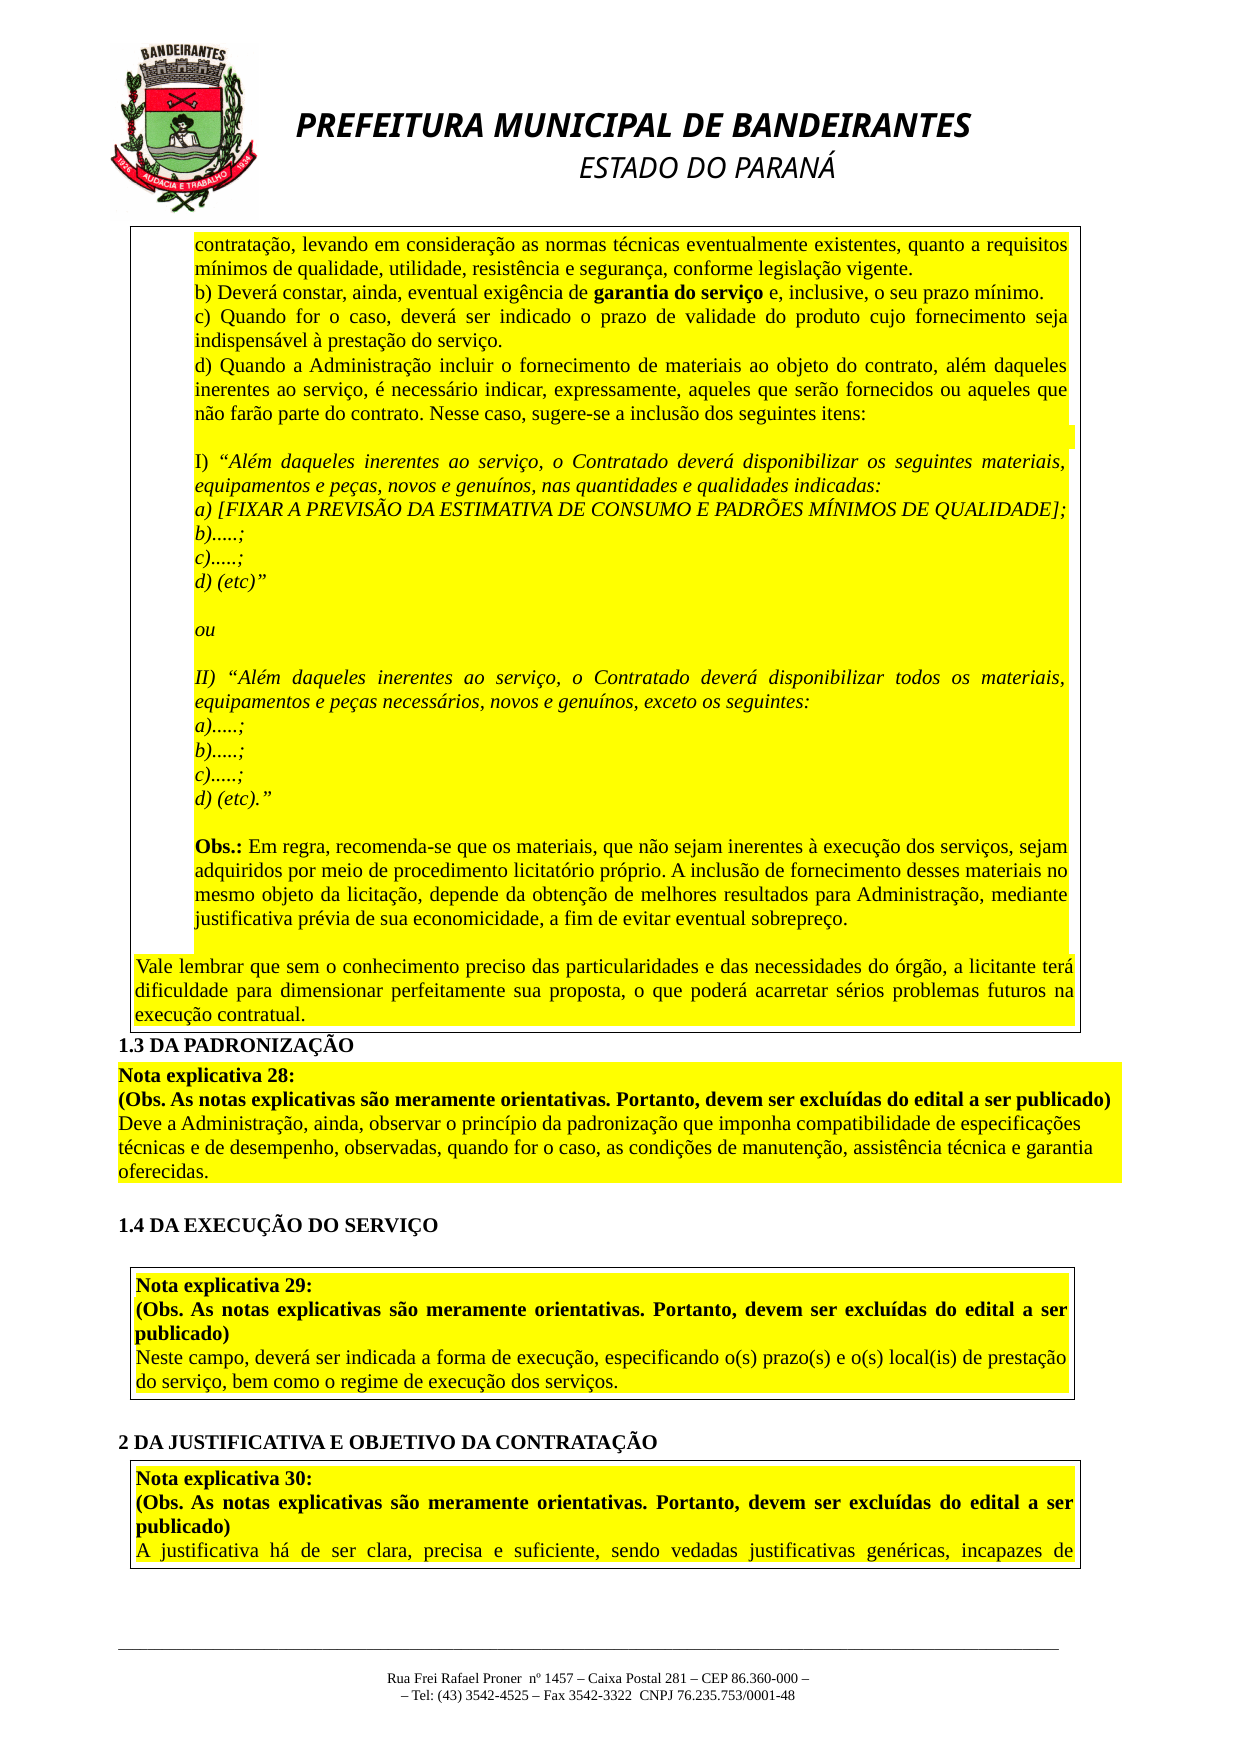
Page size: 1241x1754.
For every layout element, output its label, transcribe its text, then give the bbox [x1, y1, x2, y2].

text Nota explicativa 28: [118, 1062, 1122, 1087]
picture [109, 43, 259, 221]
text 1.4 DA EXECUÇÃO DO SERVIÇO [118, 1213, 1122, 1237]
table_header Nota explicativa 30: (Obs. As notas explicativas são meramente orientativas. Portanto, devem ser excluídas do edital a ser publicado) A justificativa há de ser clara, precisa e suficiente, sendo vedadas justificativas genéricas, incapazes de [131, 1461, 1080, 1568]
table_header Nota explicativa 29: (Obs. As notas explicativas são meramente orientativas. Portanto, devem ser excluídas do edital a ser publicado) Neste campo, deverá ser indicada a forma de execução, especificando o(s) prazo(s) e o(s) local(is) de prestação do serviço, bem como o regime de execução dos serviços. [131, 1268, 1074, 1399]
text (Obs. As notas explicativas são meramente orientativas. Portanto, devem ser excluídas do edital a ser publicado) [118, 1087, 1122, 1111]
text 1.3 DA PADRONIZAÇÃO [118, 1032, 1122, 1057]
table_header contratação, levando em consideração as normas técnicas eventualmente existentes, quanto a requisitos mínimos de qualidade, utilidade, resistência e segurança, conforme legislação vigente. b) Deverá constar, ainda, eventual exigência de garantia do serviço e, inclusive, o seu prazo mínimo. c) Quando for o caso, deverá ser indicado o prazo de validade do produto cujo fornecimento seja indispensável à prestação do serviço. d) Quando a Administração incluir o fornecimento de materiais ao objeto do contrato, além daqueles inerentes ao serviço, é necessário indicar, expressamente, aqueles que serão fornecidos ou aqueles que não farão parte do contrato. Nesse caso, sugere-se a inclusão dos seguintes itens: I) “Além daqueles inerentes ao serviço, o Contratado deverá disponibilizar os seguintes materiais, equipamentos e peças, novos e genuínos, nas quantidades e qualidades indicadas: a) [fixar a previsão da estimativa de consumo e padrões mínimos de qualidade]; b).....; c).....; d) (etc)” ou II) “Além daqueles inerentes ao serviço, o Contratado deverá disponibilizar todos os materiais, equipamentos e peças necessários, novos e genuínos, exceto os seguintes: a).....; b).....; c).....; d) (etc).” Obs.: Em regra, recomenda-se que os materiais, que não sejam inerentes à execução dos serviços, sejam adquiridos por meio de procedimento licitatório próprio. A inclusão de fornecimento desses materiais no mesmo objeto da licitação, depende da obtenção de melhores resultados para Administração, mediante justificativa prévia de sua economicidade, a fim de evitar eventual sobrepreço. Vale lembrar que sem o conhecimento preciso das particularidades e das necessidades do órgão, a licitante terá dificuldade para dimensionar perfeitamente sua proposta, o que poderá acarretar sérios problemas futuros na execução contratual. [131, 227, 1080, 1032]
text 2 DA JUSTIFICATIVA E OBJETIVO DA CONTRATAÇÃO [118, 1430, 1122, 1454]
text Deve a Administração, ainda, observar o princípio da padronização que imponha compatibilidade de especificações técnicas e de desempenho, observadas, quando for o caso, as condições de manutenção, assistência técnica e garantia oferecidas. [118, 1111, 1122, 1183]
